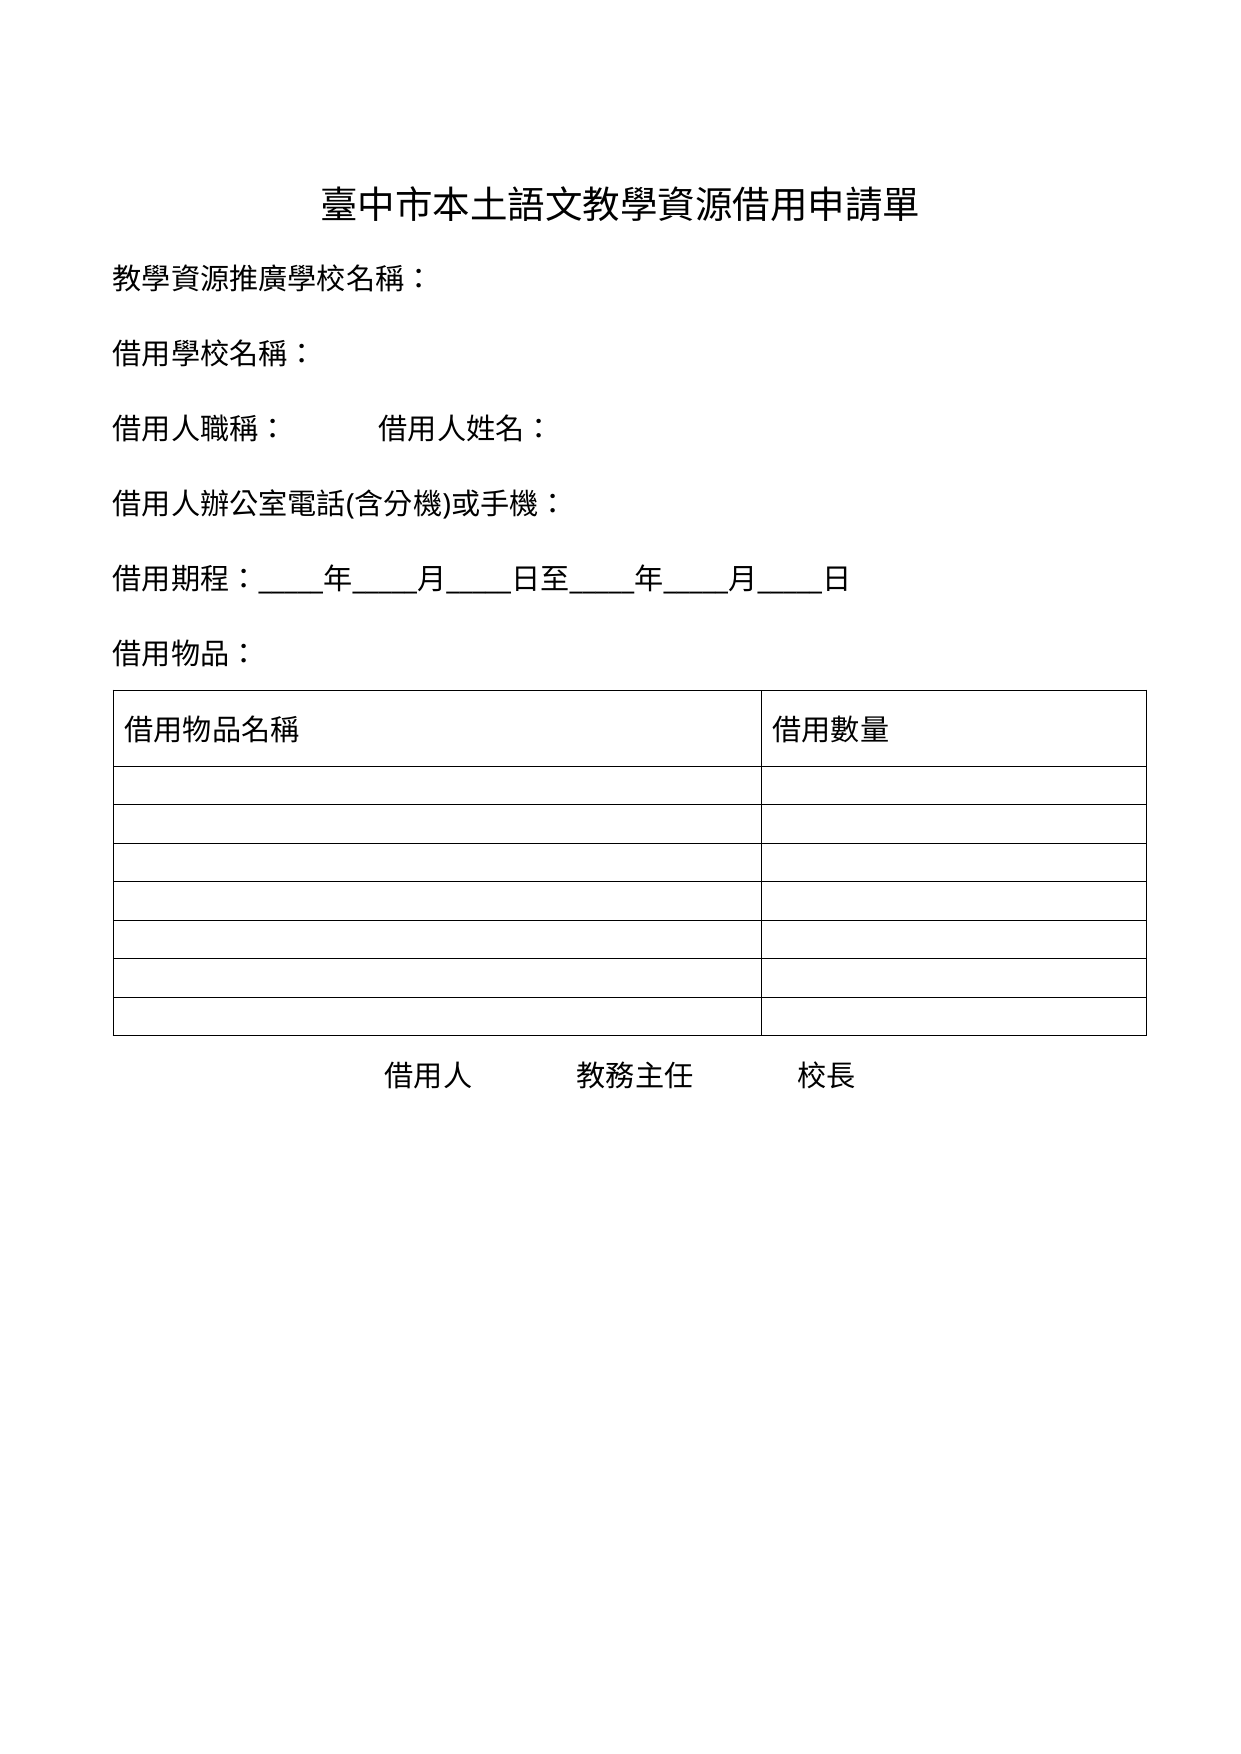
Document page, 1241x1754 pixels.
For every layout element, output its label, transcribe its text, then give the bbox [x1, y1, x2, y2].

text 借用物品： [112, 614, 1128, 689]
table_cell [114, 767, 761, 804]
table_header 借用物品名稱 [114, 691, 761, 766]
text 臺中市本土語文教學資源借用申請單 [112, 164, 1128, 239]
text 教學資源推廣學校名稱： [112, 239, 1128, 314]
table_cell [762, 844, 1146, 881]
table_cell [114, 959, 761, 997]
table_cell [762, 882, 1146, 920]
text 借用人辦公室電話(含分機)或手機： [112, 464, 1128, 539]
table_cell [762, 805, 1146, 843]
text 借用人 教務主任 校長 [112, 1036, 1128, 1111]
text 借用學校名稱： [112, 314, 1128, 389]
table_header 借用數量 [762, 691, 1146, 766]
table_cell [114, 844, 761, 881]
text 借用期程：_____年_____月_____日至_____年_____月_____日 [112, 539, 1128, 614]
table_cell [114, 998, 761, 1035]
text 借用人職稱： 借用人姓名： [112, 389, 1128, 464]
table_cell [762, 959, 1146, 997]
table_cell [762, 998, 1146, 1035]
table_cell [114, 882, 761, 920]
table_cell [762, 921, 1146, 958]
table_cell [114, 805, 761, 843]
table_cell [114, 921, 761, 958]
table_cell [762, 767, 1146, 804]
